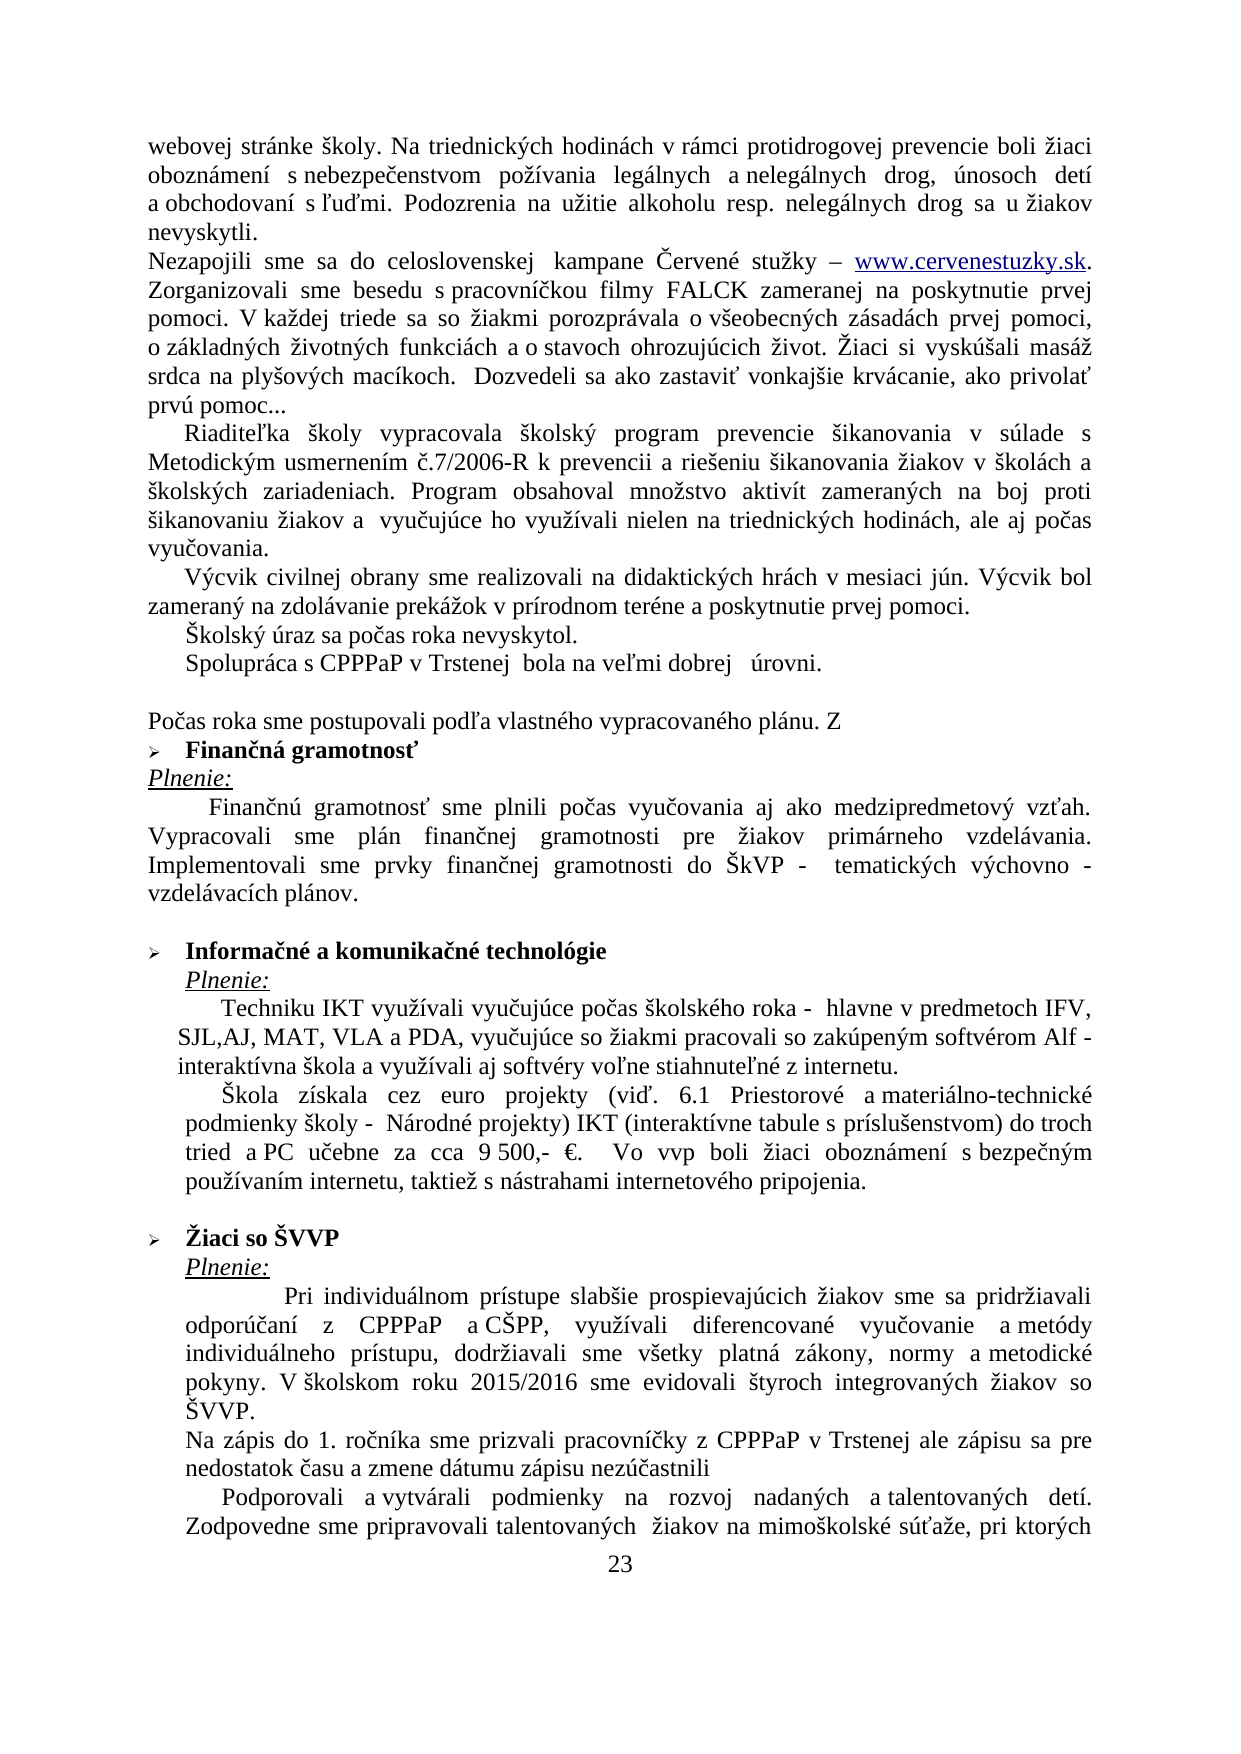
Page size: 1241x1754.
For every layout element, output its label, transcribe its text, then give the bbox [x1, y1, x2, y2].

text Na zápis do 1. ročníka sme prizvali pracovníčky z CPPPaP v Trstenej ale zápisu sa pre nedostatok času a zmene dátumu zápisu nezúčastnili [185, 1425, 1092, 1482]
text Finančnú gramotnosť sme plnili počas vyučovania aj ako medzipredmetový vzťah. Vypracovali sme plán finančnej gramotnosti pre žiakov primárneho vzdelávania. Implementovali sme prvky finančnej gramotnosti do ŠkVP - tematických výchovno - vzdelávacích plánov. [148, 792, 1092, 907]
list Žiaci so ŠVVP [148, 1223, 1092, 1252]
text Riaditeľka školy vypracovala školský program prevencie šikanovania v súlade s Metodickým usmernením č.7/2006-R k prevencii a riešeniu šikanovania žiakov v školách a školských zariadeniach. Program obsahoval množstvo aktivít zameraných na boj proti šikanovaniu žiakov a vyučujúce ho využívali nielen na triednických hodinách, ale aj počas vyučovania. [148, 418, 1092, 562]
text Výcvik civilnej obrany sme realizovali na didaktických hrách v mesiaci jún. Výcvik bol zameraný na zdolávanie prekážok v prírodnom teréne a poskytnutie prvej pomoci. [148, 562, 1092, 620]
text Techniku IKT využívali vyučujúce počas školského roka - hlavne v predmetoch IFV, SJL,AJ, MAT, VLA a PDA, vyučujúce so žiakmi pracovali so zakúpeným softvérom Alf - interaktívna škola a využívali aj softvéry voľne stiahnuteľné z internetu. [148, 993, 1092, 1080]
text Spolupráca s CPPPaP v Trstenej bola na veľmi dobrej úrovni. [148, 648, 1092, 677]
text Plnenie: [148, 763, 1092, 792]
text Školský úraz sa počas roka nevyskytol. [148, 620, 1092, 648]
text Podporovali a vytvárali podmienky na rozvoj nadaných a talentovaných detí. Zodpovedne sme pripravovali talentovaných žiakov na mimoškolské súťaže, pri ktorých [185, 1482, 1092, 1540]
text Plnenie: [148, 965, 1092, 993]
text Škola získala cez euro projekty (viď. 6.1 Priestorové a materiálno-technické podmienky školy - Národné projekty) IKT (interaktívne tabule s príslušenstvom) do troch tried a PC učebne za cca 9 500,- €. Vo vvp boli žiaci oboznámení s bezpečným používaním internetu, taktiež s nástrahami internetového pripojenia. [185, 1080, 1092, 1195]
text webovej stránke školy. Na triednických hodinách v rámci protidrogovej prevencie boli žiaci oboznámení s nebezpečenstvom požívania legálnych a nelegálnych drog, únosoch detí a obchodovaní s ľuďmi. Podozrenia na užitie alkoholu resp. nelegálnych drog sa u žiakov nevyskytli. [148, 131, 1092, 246]
text Nezapojili sme sa do celoslovenskej kampane Červené stužky – www.cervenestuzky.sk. Zorganizovali sme besedu s pracovníčkou filmy FALCK zameranej na poskytnutie prvej pomoci. V každej triede sa so žiakmi porozprávala o všeobecných zásadách prvej pomoci, o základných životných funkciách a o stavoch ohrozujúcich život. Žiaci si vyskúšali masáž srdca na plyšových macíkoch. Dozvedeli sa ako zastaviť vonkajšie krvácanie, ako privolať prvú pomoc... [148, 246, 1092, 418]
text Plnenie: [185, 1252, 1092, 1281]
text Počas roka sme postupovali podľa vlastného vypracovaného plánu. Z [148, 677, 1092, 735]
list Informačné a komunikačné technológie [148, 936, 1092, 965]
text Pri individuálnom prístupe slabšie prospievajúcich žiakov sme sa pridržiavali odporúčaní z CPPPaP a CŠPP, využívali diferencované vyučovanie a metódy individuálneho prístupu, dodržiavali sme všetky platná zákony, normy a metodické pokyny. V školskom roku 2015/2016 sme evidovali štyroch integrovaných žiakov so ŠVVP. [185, 1281, 1092, 1425]
list Finančná gramotnosť [148, 735, 1092, 763]
